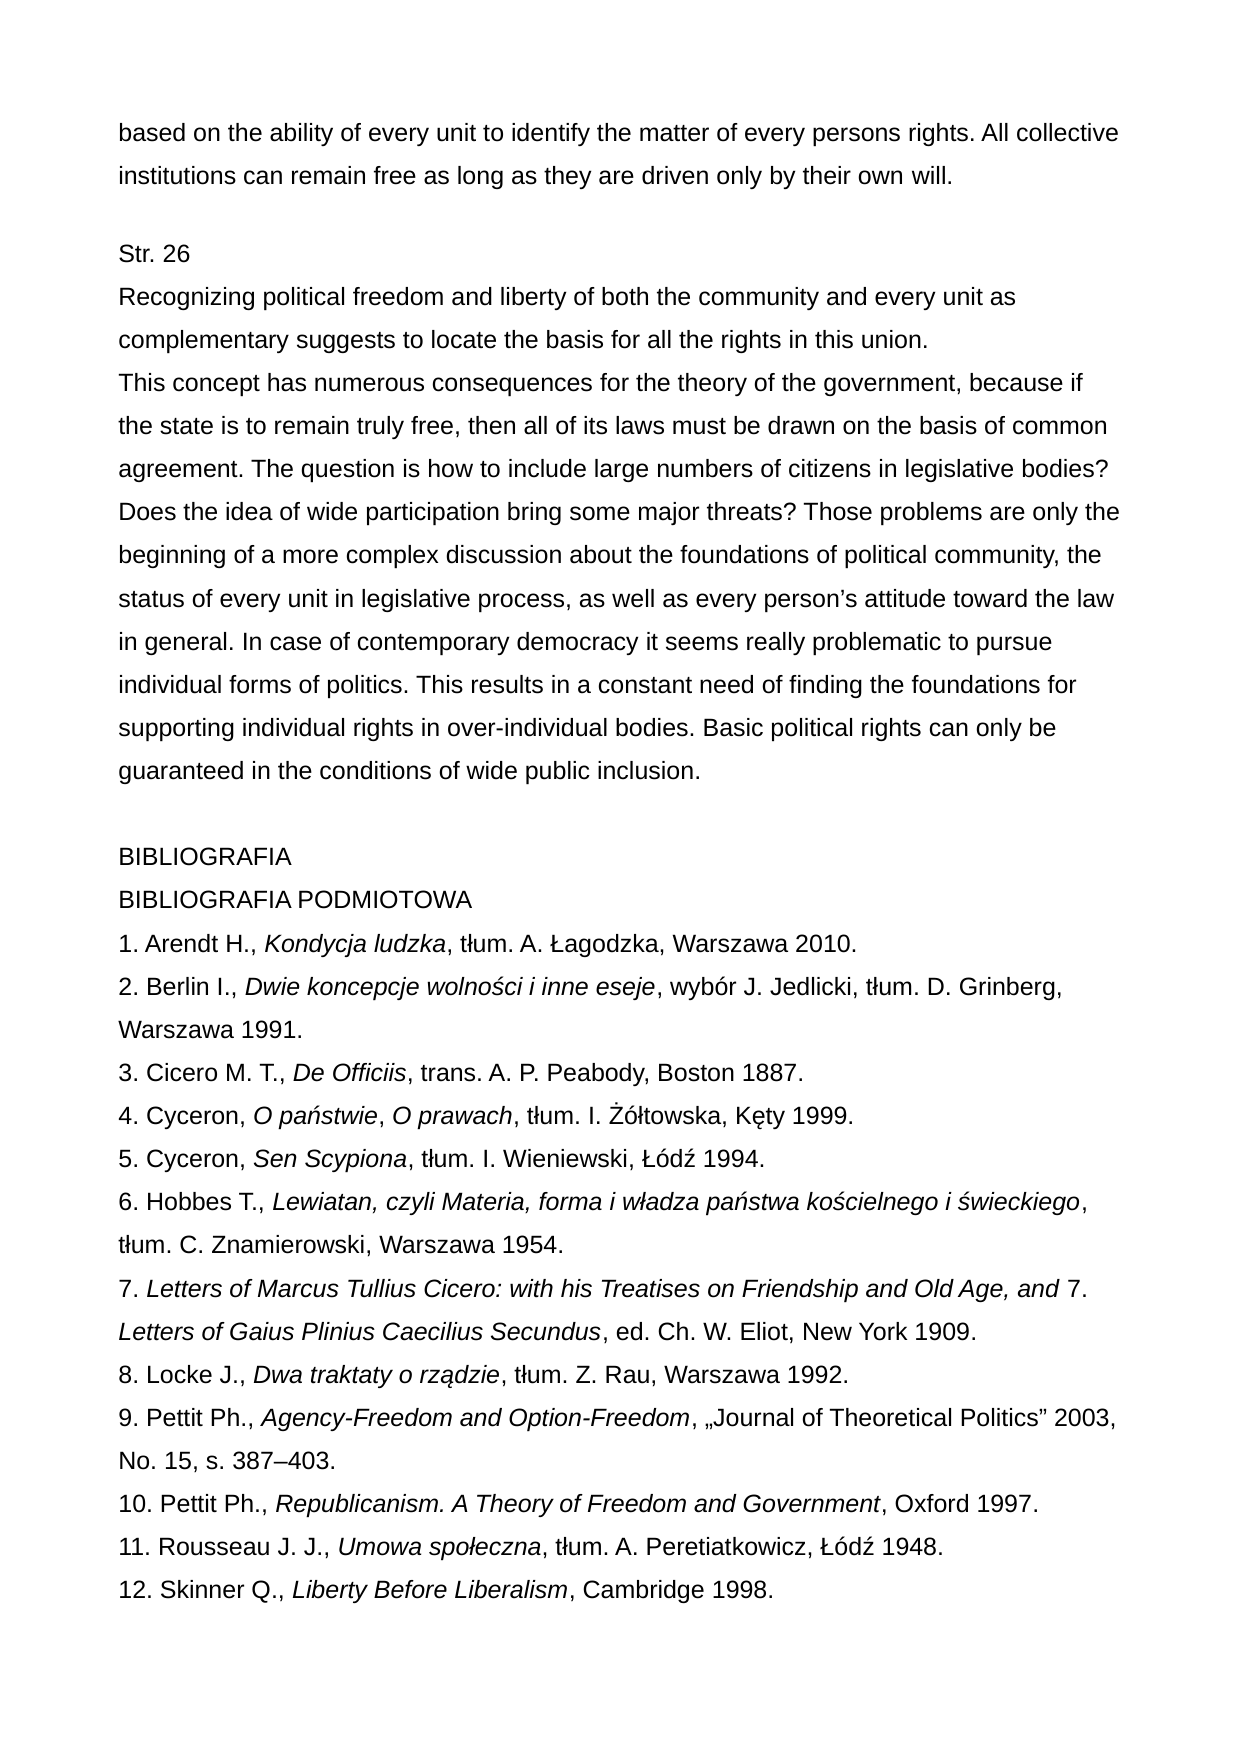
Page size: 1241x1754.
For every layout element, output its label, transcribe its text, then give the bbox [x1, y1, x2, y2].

text 2. Berlin I., Dwie koncepcje wolności i inne eseje, wybór J. Jedlicki, tłum. D. Grinberg, Warszawa 1991. [118, 972, 1122, 1044]
subtitle BIBLIOGRAFIA [118, 842, 1122, 871]
text 12. Skinner Q., Liberty Before Liberalism, Cambridge 1998. [118, 1576, 1122, 1604]
text 6. Hobbes T., Lewiatan, czyli Materia, forma i władza państwa kościelnego i świeckiego, tłum. C. Znamierowski, Warszawa 1954. [118, 1187, 1122, 1259]
text Str. 26 [118, 239, 1122, 267]
text 9. Pettit Ph., Agency-Freedom and Option-Freedom, „Journal of Theoretical Politics” 2003, No. 15, s. 387–403. [118, 1403, 1122, 1475]
text 10. Pettit Ph., Republicanism. A Theory of Freedom and Government, Oxford 1997. [118, 1489, 1122, 1518]
text Recognizing political freedom and liberty of both the community and every unit as complementary suggests to locate the basis for all the rights in this union. [118, 282, 1122, 354]
text 8. Locke J., Dwa traktaty o rządzie, tłum. Z. Rau, Warszawa 1992. [118, 1360, 1122, 1389]
text 7. Letters of Marcus Tullius Cicero: with his Treatises on Friendship and Old Age, and 7. Letters of Gaius Plinius Caecilius Secundus, ed. Ch. W. Eliot, New York 1909. [118, 1274, 1122, 1346]
text 11. Rousseau J. J., Umowa społeczna, tłum. A. Peretiatkowicz, Łódź 1948. [118, 1532, 1122, 1561]
text 1. Arendt H., Kondycja ludzka, tłum. A. Łagodzka, Warszawa 2010. [118, 929, 1122, 957]
subtitle BIBLIOGRAFIA PODMIOTOWA [118, 886, 1122, 914]
text This concept has numerous consequences for the theory of the government, because if the state is to remain truly free, then all of its laws must be drawn on the basis of common agreement. The question is how to include large numbers of citizens in legislative bodies? Does the idea of wide participation bring some major threats? Those problems are only the beginning of a more complex discussion about the foundations of political community, the status of every unit in legislative process, as well as every person’s attitude toward the law in general. In case of contemporary democracy it seems really problematic to pursue individual forms of politics. This results in a constant need of finding the foundations for supporting individual rights in over-individual bodies. Basic political rights can only be guaranteed in the conditions of wide public inclusion. [118, 368, 1122, 785]
text based on the ability of every unit to identify the matter of every persons rights. All collective institutions can remain free as long as they are driven only by their own will. [118, 118, 1122, 190]
text 4. Cyceron, O państwie, O prawach, tłum. I. Żółtowska, Kęty 1999. [118, 1101, 1122, 1130]
text 5. Cyceron, Sen Scypiona, tłum. I. Wieniewski, Łódź 1994. [118, 1144, 1122, 1173]
text 3. Cicero M. T., De Officiis, trans. A. P. Peabody, Boston 1887. [118, 1058, 1122, 1087]
